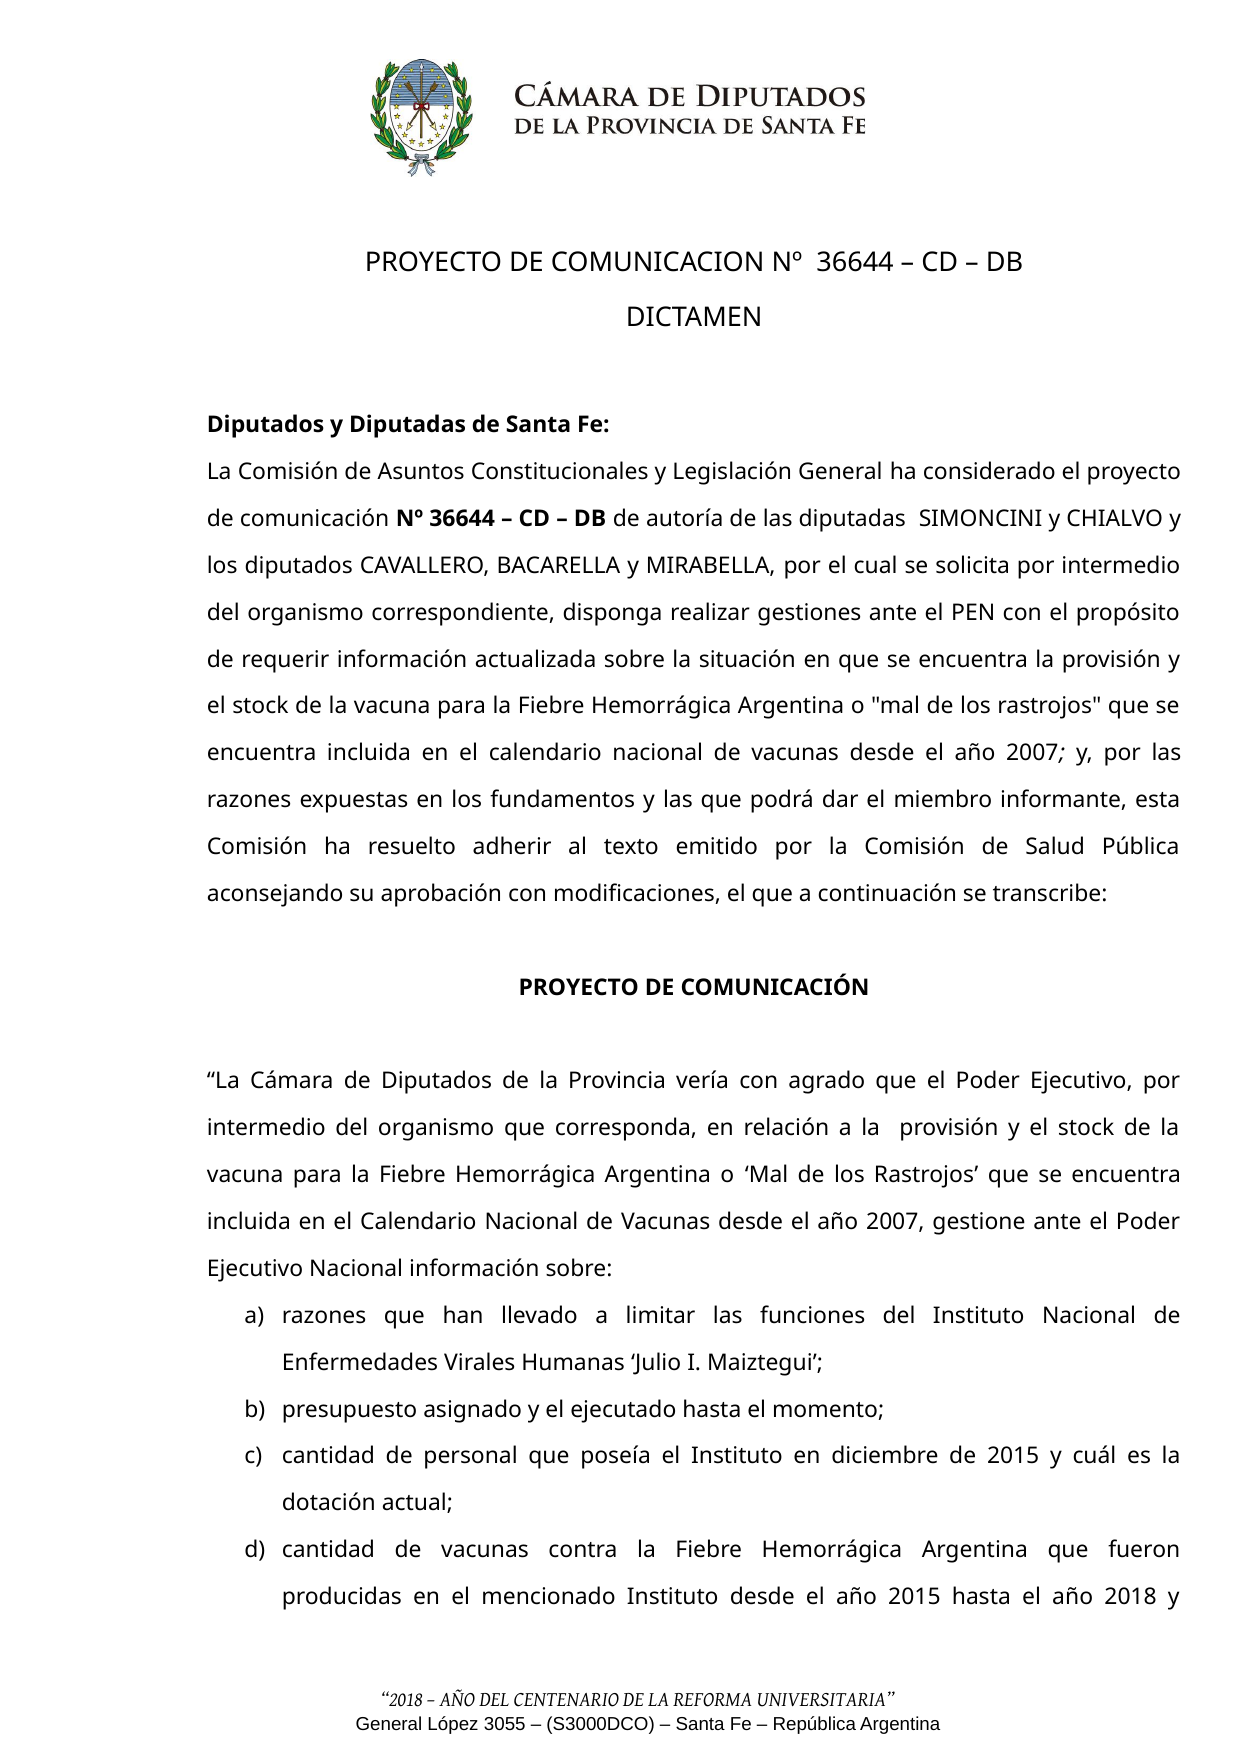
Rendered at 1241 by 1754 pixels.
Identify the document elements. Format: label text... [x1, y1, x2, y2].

text La Comisión de Asuntos Constitucionales y Legislación General ha considerado el proyecto de comunicación Nº 36644 – CD – DB de autoría de las diputadas SIMONCINI y CHIALVO y los diputados CAVALLERO, BACARELLA y MIRABELLA, por el cual se solicita por intermedio del organismo correspondiente, disponga realizar gestiones ante el PEN con el propósito de requerir información actualizada sobre la situación en que se encuentra la provisión y el stock de la vacuna para la Fiebre Hemorrágica Argentina o "mal de los rastrojos" que se encuentra incluida en el calendario nacional de vacunas desde el año 2007; y, por las razones expuestas en los fundamentos y las que podrá dar el miembro informante, esta Comisión ha resuelto adherir al texto emitido por la Comisión de Salud Pública aconsejando su aprobación con modificaciones, el que a continuación se transcribe: [207, 455, 1181, 908]
list razones que han llevado a limitar las funciones del Instituto Nacional de Enfermedades Virales Humanas ‘Julio I. Maiztegui’; [244, 1299, 1181, 1377]
picture [370, 59, 866, 181]
text PROYECTO DE COMUNICACION Nº 36644 – CD – DB [207, 242, 1181, 279]
text PROYECTO DE COMUNICACIÓN [207, 971, 1181, 1002]
text Diputados y Diputadas de Santa Fe: [207, 408, 1181, 439]
list presupuesto asignado y el ejecutado hasta el momento; [244, 1392, 1181, 1424]
list cantidad de personal que poseía el Instituto en diciembre de 2015 y cuál es la dotación actual; [244, 1439, 1181, 1517]
list cantidad de vacunas contra la Fiebre Hemorrágica Argentina que fueron producidas en el mencionado Instituto desde el año 2015 hasta el año 2018 y [244, 1533, 1181, 1611]
text DICTAMEN [207, 297, 1181, 334]
text “La Cámara de Diputados de la Provincia vería con agrado que el Poder Ejecutivo, por intermedio del organismo que corresponda, en relación a la provisión y el stock de la vacuna para la Fiebre Hemorrágica Argentina o ‘Mal de los Rastrojos’ que se encuentra incluida en el Calendario Nacional de Vacunas desde el año 2007, gestione ante el Poder Ejecutivo Nacional información sobre: [207, 1064, 1181, 1283]
